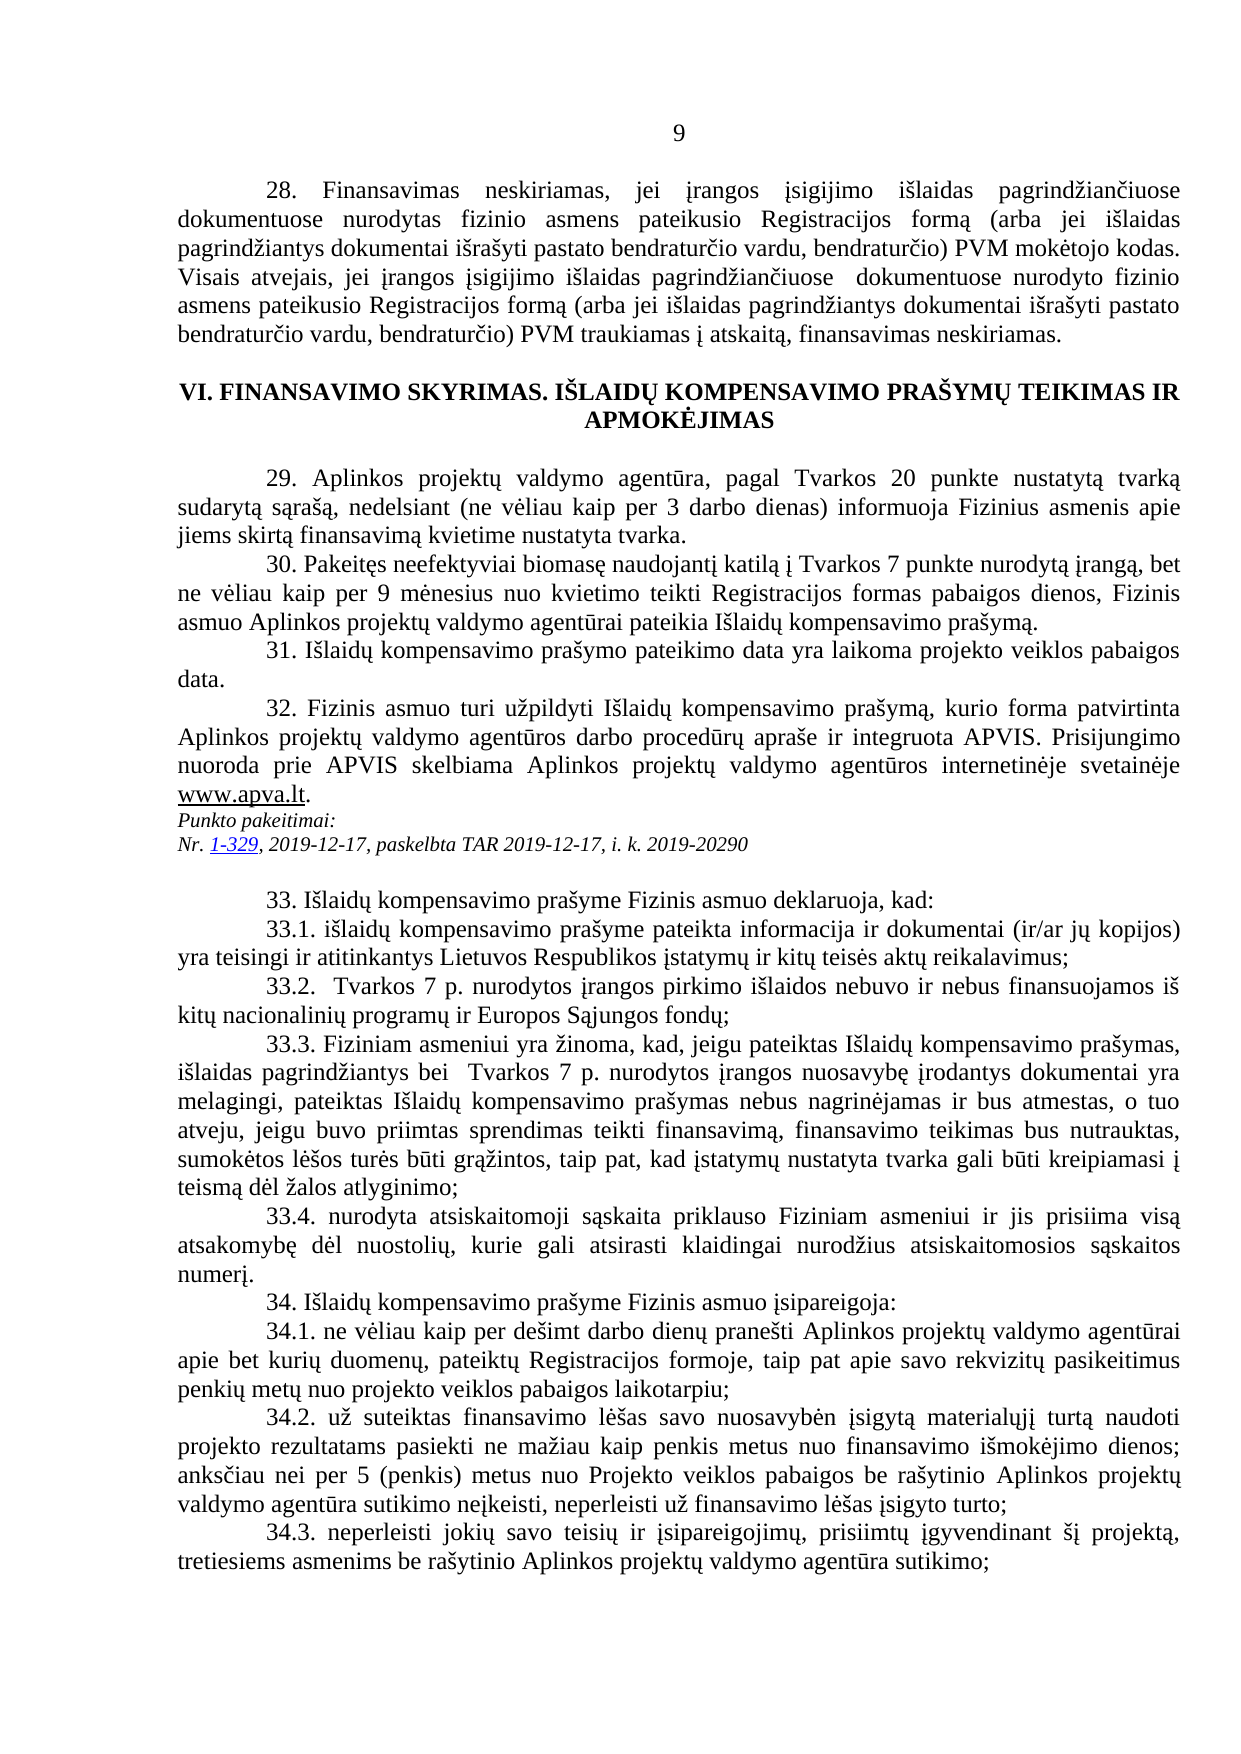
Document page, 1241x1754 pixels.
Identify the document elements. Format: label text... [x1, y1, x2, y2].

text 33. Išlaidų kompensavimo prašyme Fizinis asmuo deklaruoja, kad: [177, 885, 1181, 914]
text 29. Aplinkos projektų valdymo agentūra, pagal Tvarkos 20 punkte nustatytą tvarką sudarytą sąrašą, nedelsiant (ne vėliau kaip per 3 darbo dienas) informuoja Fizinius asmenis apie jiems skirtą finansavimą kvietime nustatyta tvarka. [177, 463, 1181, 549]
text VI. FINANSAVIMO SKYRIMAS. IŠLAIDŲ KOMPENSAVIMO PRAŠYMŲ TEIKIMAS IR APMOKĖJIMAS [177, 377, 1181, 434]
text 31. Išlaidų kompensavimo prašymo pateikimo data yra laikoma projekto veiklos pabaigos data. [177, 636, 1181, 693]
text 33.1. išlaidų kompensavimo prašyme pateikta informacija ir dokumentai (ir/ar jų kopijos) yra teisingi ir atitinkantys Lietuvos Respublikos įstatymų ir kitų teisės aktų reikalavimus; [177, 914, 1181, 971]
text 33.2. Tvarkos 7 p. nurodytos įrangos pirkimo išlaidos nebuvo ir nebus finansuojamos iš kitų nacionalinių programų ir Europos Sąjungos fondų; [177, 971, 1181, 1029]
text 28. Finansavimas neskiriamas, jei įrangos įsigijimo išlaidas pagrindžiančiuose dokumentuose nurodytas fizinio asmens pateikusio Registracijos formą (arba jei išlaidas pagrindžiantys dokumentai išrašyti pastato bendraturčio vardu, bendraturčio) PVM mokėtojo kodas. Visais atvejais, jei įrangos įsigijimo išlaidas pagrindžiančiuose dokumentuose nurodyto fizinio asmens pateikusio Registracijos formą (arba jei išlaidas pagrindžiantys dokumentai išrašyti pastato bendraturčio vardu, bendraturčio) PVM traukiamas į atskaitą, finansavimas neskiriamas. [177, 176, 1181, 348]
text 33.4. nurodyta atsiskaitomoji sąskaita priklauso Fiziniam asmeniui ir jis prisiima visą atsakomybę dėl nuostolių, kurie gali atsirasti klaidingai nurodžius atsiskaitomosios sąskaitos numerį. [177, 1201, 1181, 1287]
text 30. Pakeitęs neefektyviai biomasę naudojantį katilą į Tvarkos 7 punkte nurodytą įrangą, bet ne vėliau kaip per 9 mėnesius nuo kvietimo teikti Registracijos formas pabaigos dienos, Fizinis asmuo Aplinkos projektų valdymo agentūrai pateikia Išlaidų kompensavimo prašymą. [177, 549, 1181, 636]
text 32. Fizinis asmuo turi užpildyti Išlaidų kompensavimo prašymą, kurio forma patvirtinta Aplinkos projektų valdymo agentūros darbo procedūrų apraše ir integruota APVIS. Prisijungimo nuoroda prie APVIS skelbiama Aplinkos projektų valdymo agentūros internetinėje svetainėje www.apva.lt. [177, 693, 1181, 808]
text 34.2. už suteiktas finansavimo lėšas savo nuosavybėn įsigytą materialųjį turtą naudoti projekto rezultatams pasiekti ne mažiau kaip penkis metus nuo finansavimo išmokėjimo dienos; anksčiau nei per 5 (penkis) metus nuo Projekto veiklos pabaigos be rašytinio Aplinkos projektų valdymo agentūra sutikimo neįkeisti, neperleisti už finansavimo lėšas įsigyto turto; [177, 1402, 1181, 1517]
text Punkto pakeitimai: [177, 808, 1181, 832]
text 34. Išlaidų kompensavimo prašyme Fizinis asmuo įsipareigoja: [177, 1287, 1181, 1316]
text 33.3. Fiziniam asmeniui yra žinoma, kad, jeigu pateiktas Išlaidų kompensavimo prašymas, išlaidas pagrindžiantys bei Tvarkos 7 p. nurodytos įrangos nuosavybę įrodantys dokumentai yra melagingi, pateiktas Išlaidų kompensavimo prašymas nebus nagrinėjamas ir bus atmestas, o tuo atveju, jeigu buvo priimtas sprendimas teikti finansavimą, finansavimo teikimas bus nutrauktas, sumokėtos lėšos turės būti grąžintos, taip pat, kad įstatymų nustatyta tvarka gali būti kreipiamasi į teismą dėl žalos atlyginimo; [177, 1029, 1181, 1201]
text 34.3. neperleisti jokių savo teisių ir įsipareigojimų, prisiimtų įgyvendinant šį projektą, tretiesiems asmenims be rašytinio Aplinkos projektų valdymo agentūra sutikimo; [177, 1517, 1181, 1575]
text Nr. 1-329, 2019-12-17, paskelbta TAR 2019-12-17, i. k. 2019-20290 [177, 832, 1181, 856]
text 34.1. ne vėliau kaip per dešimt darbo dienų pranešti Aplinkos projektų valdymo agentūrai apie bet kurių duomenų, pateiktų Registracijos formoje, taip pat apie savo rekvizitų pasikeitimus penkių metų nuo projekto veiklos pabaigos laikotarpiu; [177, 1316, 1181, 1402]
